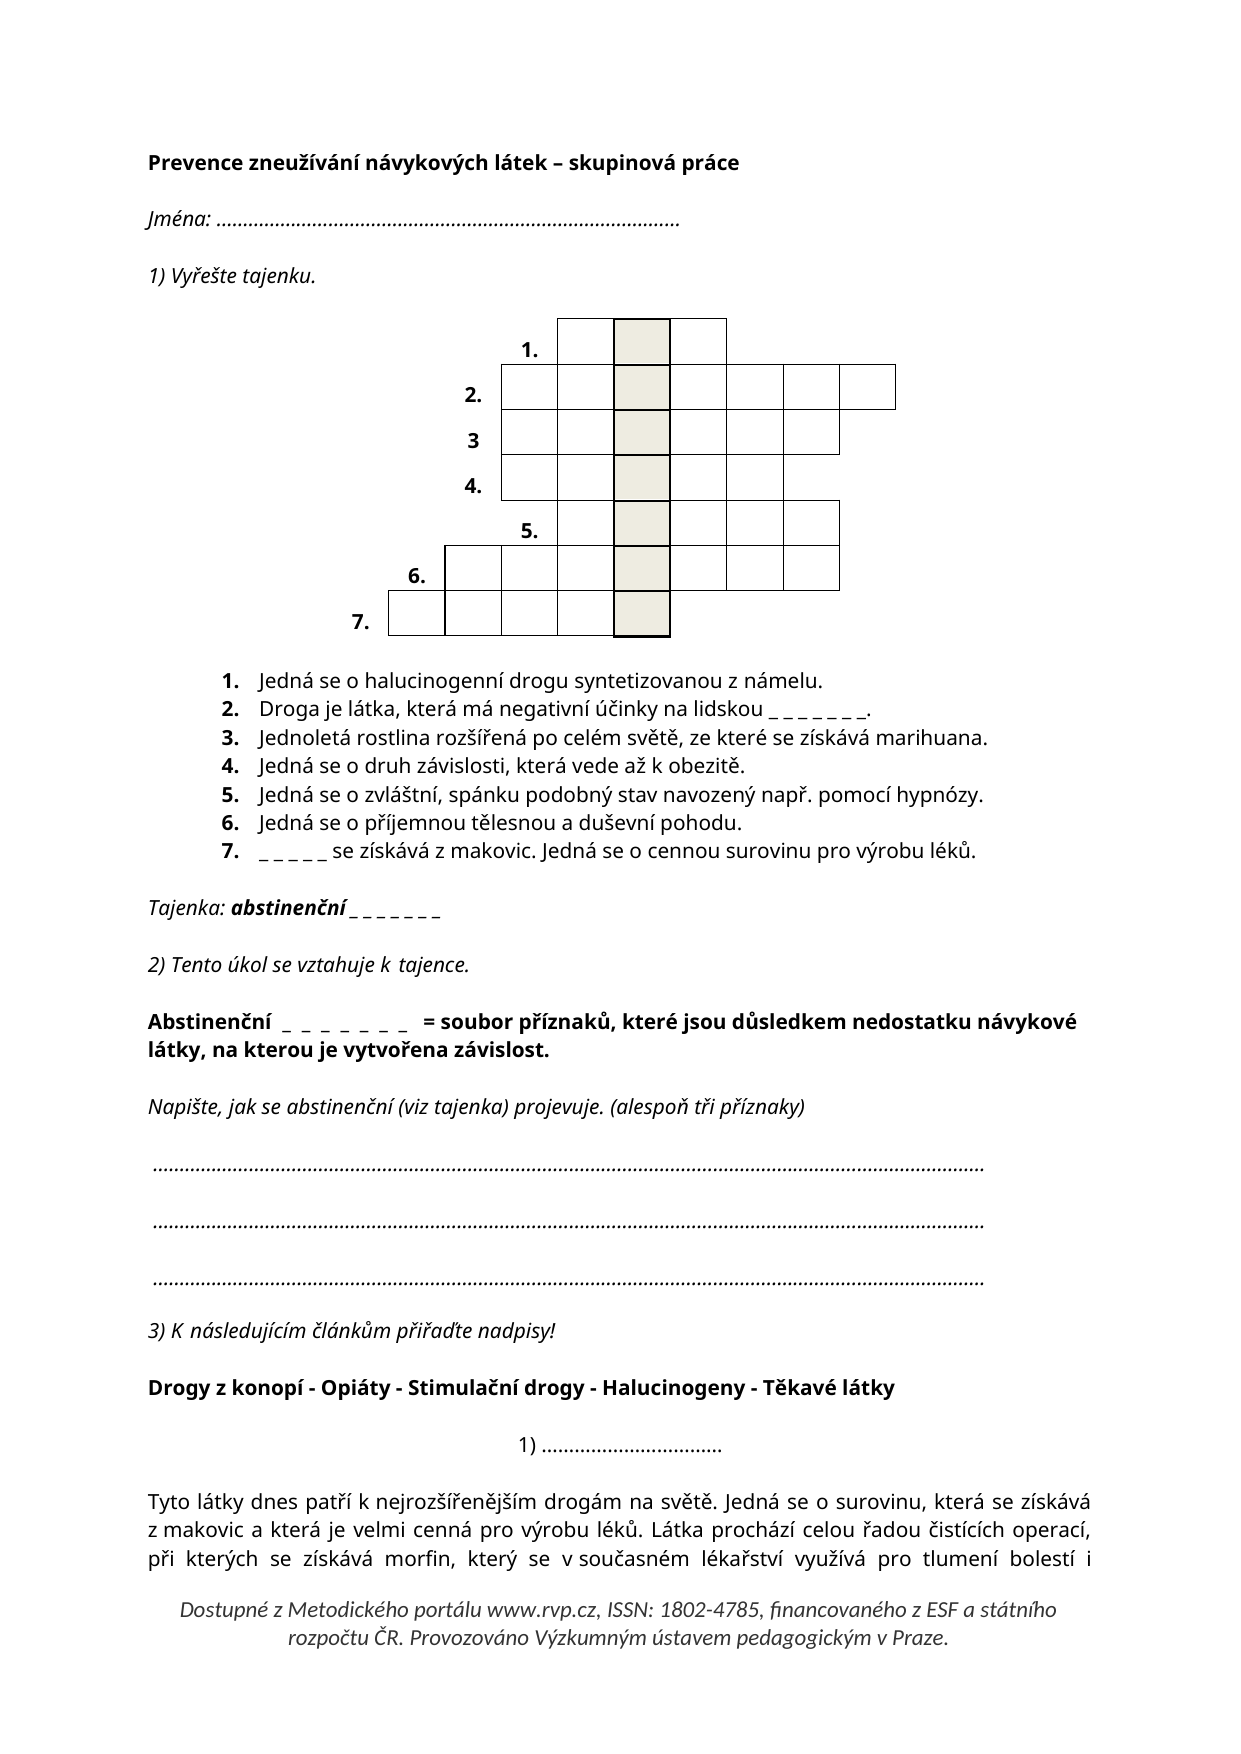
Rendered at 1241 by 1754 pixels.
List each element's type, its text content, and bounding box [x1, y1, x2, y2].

table_header [558, 319, 613, 363]
table_cell [558, 365, 613, 409]
table_cell [615, 411, 669, 454]
table_cell [783, 591, 839, 635]
table_cell [727, 501, 783, 545]
table_cell [332, 364, 389, 409]
table_cell [727, 410, 783, 454]
table_cell [502, 546, 557, 590]
table_cell [615, 366, 669, 409]
list Jedná se o halucinogenní drogu syntetizovanou z námelu. [221, 666, 1092, 694]
text Prevence zneužívání návykových látek – skupinová práce [148, 148, 1092, 176]
text Drogy z konopí - Opiáty - Stimulační drogy - Halucinogeny - Těkavé látky [148, 1373, 1092, 1402]
table_cell [445, 500, 501, 545]
table_cell [671, 365, 726, 409]
table_cell [727, 365, 783, 409]
text 1) …………………………… [148, 1430, 1092, 1459]
list _ _ _ _ _ se získává z makovic. Jedná se o cennou surovinu pro výrobu léků. [221, 837, 1092, 865]
text Tajenka: abstinenční _ _ _ _ _ _ _ [148, 893, 1092, 922]
text ………………………………………………………………………………………………………………………………………… [148, 1149, 1092, 1178]
text ………………………………………………………………………………………………………………………………………… [148, 1206, 1092, 1235]
table_cell 2. [445, 364, 501, 409]
table_cell [784, 410, 839, 454]
table_cell [389, 364, 445, 409]
table_cell [784, 455, 839, 499]
table_cell [389, 454, 445, 499]
table_cell 4. [445, 454, 501, 499]
table_cell 3 [445, 409, 501, 454]
text Tyto látky dnes patří k nejrozšířenějším drogám na světě. Jedná se o surovinu, která se získává z makovic a která je velmi cenná pro výrobu léků. Látka prochází celou řadou čistících operací, při kterých se získává morfin, který se v současném lékařství využívá pro tlumení bolestí i [148, 1487, 1092, 1572]
table_header [332, 318, 389, 363]
table_cell [615, 547, 669, 590]
table_cell [502, 455, 557, 499]
table_cell 7. [332, 590, 388, 635]
table_cell [558, 546, 613, 590]
table_cell [558, 591, 613, 635]
table_cell [332, 500, 389, 545]
table_cell [671, 501, 726, 545]
table_cell [840, 365, 895, 409]
table_cell [332, 545, 389, 590]
list Jedná se o příjemnou tělesnou a duševní pohodu. [221, 808, 1092, 837]
table_cell [840, 500, 896, 545]
table_header [727, 318, 783, 363]
table_cell [615, 592, 669, 635]
table_cell [615, 502, 669, 545]
table_cell [727, 546, 783, 590]
table_cell [502, 365, 557, 409]
table_header [840, 318, 896, 363]
table_cell [840, 410, 896, 454]
table_cell [332, 454, 389, 499]
table_cell [446, 546, 501, 590]
table_cell [784, 546, 839, 590]
text Abstinenční _ _ _ _ _ _ _ = soubor příznaků, které jsou důsledkem nedostatku návykové látky, na kterou je vytvořena závislost. [148, 1007, 1092, 1064]
table_cell [446, 591, 501, 635]
table_header [671, 319, 726, 363]
table_cell 6. [389, 545, 444, 590]
table_cell 5. [501, 501, 557, 545]
table_cell [502, 410, 557, 454]
table_cell [840, 454, 896, 499]
table_cell [840, 545, 896, 590]
table_cell [389, 591, 444, 635]
table_header [389, 318, 445, 363]
table_cell [784, 501, 839, 545]
text ………………………………………………………………………………………………………………………………………… [148, 1263, 1092, 1292]
table_cell [727, 591, 783, 635]
text 1) Vyřešte tajenku. [148, 261, 1092, 290]
text 2) Tento úkol se vztahuje k tajence. [148, 950, 1092, 979]
table_cell [840, 590, 896, 635]
table_cell [784, 365, 839, 409]
table_header 1. [501, 318, 557, 363]
table_cell [615, 456, 669, 499]
table_header [783, 318, 839, 363]
text Jména: …………………………………………………………………………… [148, 204, 1092, 233]
table_header [445, 318, 501, 363]
table_cell [671, 455, 726, 499]
table_cell [671, 410, 726, 454]
list Jedná se o druh závislosti, která vede až k obezitě. [221, 751, 1092, 780]
list Droga je látka, která má negativní účinky na lidskou _ _ _ _ _ _ _. [221, 694, 1092, 723]
table_cell [558, 410, 613, 454]
table_cell [727, 455, 783, 499]
table_cell [558, 501, 613, 545]
list Jedná se o zvláštní, spánku podobný stav navozený např. pomocí hypnózy. [221, 780, 1092, 808]
table_header [615, 320, 669, 363]
table_cell [389, 500, 445, 545]
table_cell [671, 591, 727, 635]
table_cell [332, 409, 389, 454]
list Jednoletá rostlina rozšířená po celém světě, ze které se získává marihuana. [221, 723, 1092, 751]
table_cell [671, 546, 726, 590]
table_cell [502, 591, 557, 635]
text Napište, jak se abstinenční (viz tajenka) projevuje. (alespoň tři příznaky) [148, 1092, 1092, 1121]
text 3) K následujícím článkům přiřaďte nadpisy! [148, 1317, 1092, 1345]
table_cell [389, 409, 445, 454]
table_cell [558, 455, 613, 499]
